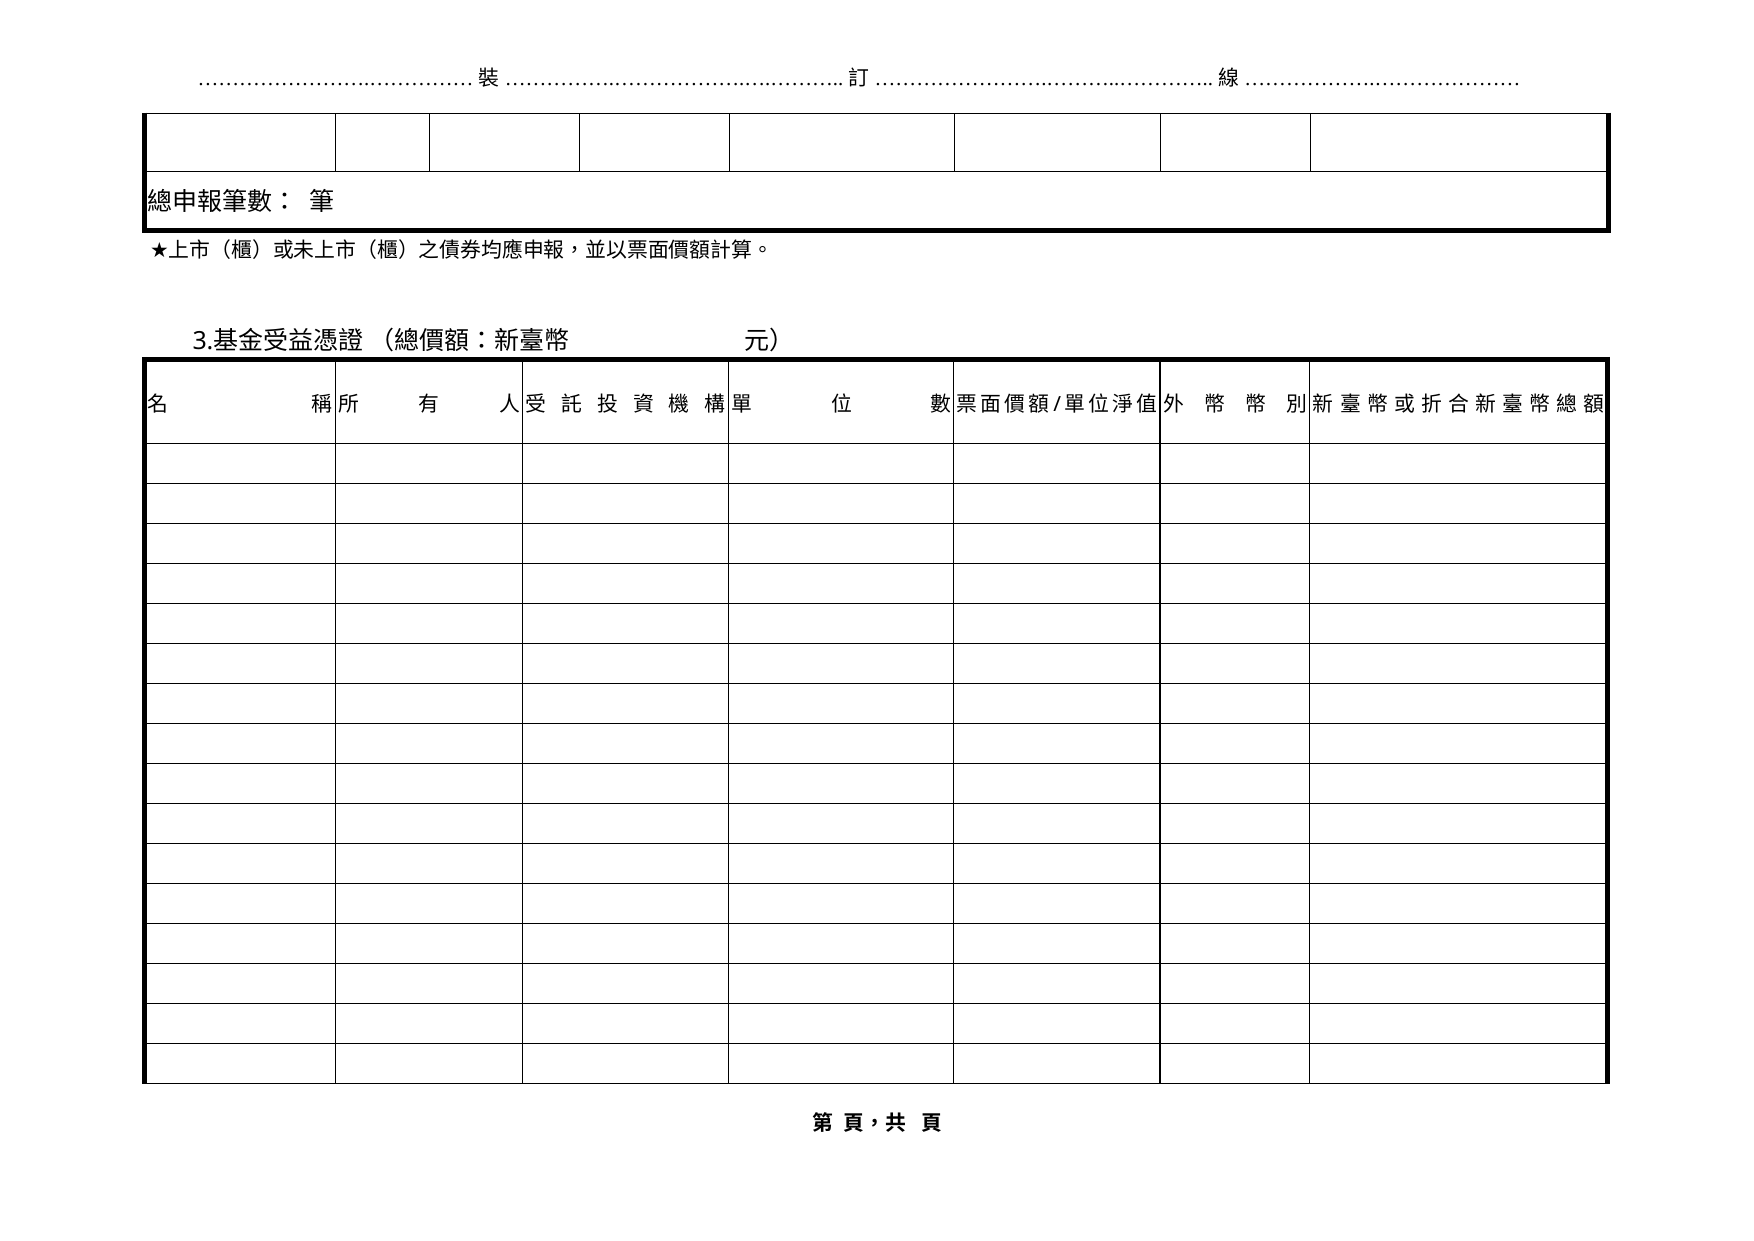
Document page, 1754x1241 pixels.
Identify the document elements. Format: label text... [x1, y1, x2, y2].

table_cell [523, 444, 728, 483]
table_cell [1310, 884, 1605, 923]
table_cell [336, 564, 522, 603]
table_cell [729, 444, 953, 483]
table_cell [954, 444, 1159, 483]
table_cell [336, 924, 522, 963]
table_cell [1161, 764, 1309, 803]
table_cell [1310, 524, 1605, 563]
table_cell [1161, 1044, 1309, 1083]
table_cell [954, 484, 1159, 523]
text ★上市（櫃）或未上市（櫃）之債券均應申報，並以票面價額計算。 [150, 233, 1604, 263]
table_cell [336, 1004, 522, 1043]
table_cell [523, 924, 728, 963]
table_cell [954, 724, 1159, 763]
table_cell [147, 964, 335, 1003]
table_cell 總申報筆數： 筆 [147, 172, 1606, 228]
table_cell [729, 844, 953, 883]
table_cell [1310, 764, 1605, 803]
table_cell [1311, 114, 1606, 171]
table_cell [729, 764, 953, 803]
table_cell [523, 684, 728, 723]
table_cell [523, 564, 728, 603]
table_cell [336, 804, 522, 843]
table_cell [954, 644, 1159, 683]
table_cell [336, 604, 522, 643]
table_cell [336, 114, 429, 171]
table_cell [147, 924, 335, 963]
table_cell [729, 1004, 953, 1043]
table_cell [954, 1044, 1159, 1083]
table_cell [954, 1004, 1159, 1043]
table_cell [523, 804, 728, 843]
table_header 受託投資機構 [523, 362, 728, 443]
table_cell [1161, 924, 1309, 963]
table_cell [147, 1044, 335, 1083]
table_cell [523, 1044, 728, 1083]
table_cell [523, 724, 728, 763]
table_cell [523, 964, 728, 1003]
table_header 名稱 [147, 362, 335, 443]
table_cell [729, 484, 953, 523]
table_cell [1161, 484, 1309, 523]
table_cell [729, 1044, 953, 1083]
table_cell [954, 524, 1159, 563]
table_cell [1310, 724, 1605, 763]
table_cell [523, 1004, 728, 1043]
table_cell [954, 964, 1159, 1003]
table_cell [729, 804, 953, 843]
table_cell [336, 724, 522, 763]
table_cell [336, 684, 522, 723]
table_cell [336, 884, 522, 923]
table_header 票面價額/單位淨值 [954, 362, 1159, 443]
table_cell [523, 644, 728, 683]
table_cell [336, 444, 522, 483]
table_cell [147, 724, 335, 763]
table_cell [954, 564, 1159, 603]
table_cell [336, 764, 522, 803]
table_cell [523, 484, 728, 523]
table_cell [336, 644, 522, 683]
table_cell [1161, 564, 1309, 603]
table_cell [1310, 1004, 1605, 1043]
table_cell [1310, 964, 1605, 1003]
table_cell [1161, 844, 1309, 883]
table_cell [729, 924, 953, 963]
table_cell [1161, 964, 1309, 1003]
table_cell [1161, 444, 1309, 483]
table_cell [954, 604, 1159, 643]
table_cell [729, 564, 953, 603]
table_cell [1161, 524, 1309, 563]
table_cell [1161, 684, 1309, 723]
table_cell [729, 884, 953, 923]
table_cell [954, 884, 1159, 923]
table_cell [1310, 564, 1605, 603]
table_cell [147, 684, 335, 723]
table_cell [147, 564, 335, 603]
table_cell [1310, 1044, 1605, 1083]
table_cell [147, 604, 335, 643]
table_cell [147, 524, 335, 563]
table_cell [147, 444, 335, 483]
table_cell [1161, 644, 1309, 683]
table_cell [729, 684, 953, 723]
table_cell [954, 804, 1159, 843]
table_cell [147, 884, 335, 923]
table_cell [954, 764, 1159, 803]
table_cell [147, 1004, 335, 1043]
table_cell [336, 524, 522, 563]
table_cell [1161, 884, 1309, 923]
table_cell [523, 524, 728, 563]
table_cell [1310, 484, 1605, 523]
table_cell [147, 844, 335, 883]
table_cell [729, 644, 953, 683]
table_cell [1310, 924, 1605, 963]
table_header 外幣幣別 [1161, 362, 1309, 443]
table_cell [730, 114, 954, 171]
table_cell [729, 604, 953, 643]
table_cell [955, 114, 1160, 171]
table_header 新臺幣或折合新臺幣總額 [1310, 362, 1605, 443]
table_cell [1161, 1004, 1309, 1043]
table_cell [1310, 844, 1605, 883]
table_cell [336, 964, 522, 1003]
table_cell [430, 114, 579, 171]
table_cell [1310, 604, 1605, 643]
table_cell [1161, 724, 1309, 763]
table_cell [1310, 444, 1605, 483]
table_cell [523, 844, 728, 883]
table_cell [1161, 114, 1310, 171]
table_cell [954, 684, 1159, 723]
table_cell [729, 524, 953, 563]
table_cell [1310, 684, 1605, 723]
table_cell [336, 844, 522, 883]
table_cell [336, 1044, 522, 1083]
table_cell [147, 764, 335, 803]
table_cell [729, 964, 953, 1003]
table_cell [580, 114, 729, 171]
table_cell [1161, 804, 1309, 843]
table_cell [147, 114, 335, 171]
table_cell [336, 484, 522, 523]
table_cell [1161, 604, 1309, 643]
table_cell [523, 884, 728, 923]
table_cell [1310, 644, 1605, 683]
table_cell [523, 764, 728, 803]
table_cell [954, 924, 1159, 963]
table_cell [147, 804, 335, 843]
table_header 所有人 [336, 362, 522, 443]
table_cell [729, 724, 953, 763]
table_cell [147, 644, 335, 683]
table_cell [954, 844, 1159, 883]
text 3.基金受益憑證 （總價額：新臺幣 元） [192, 321, 1604, 357]
table_header 單位數 [729, 362, 953, 443]
table_cell [147, 484, 335, 523]
table_cell [523, 604, 728, 643]
table_cell [1310, 804, 1605, 843]
